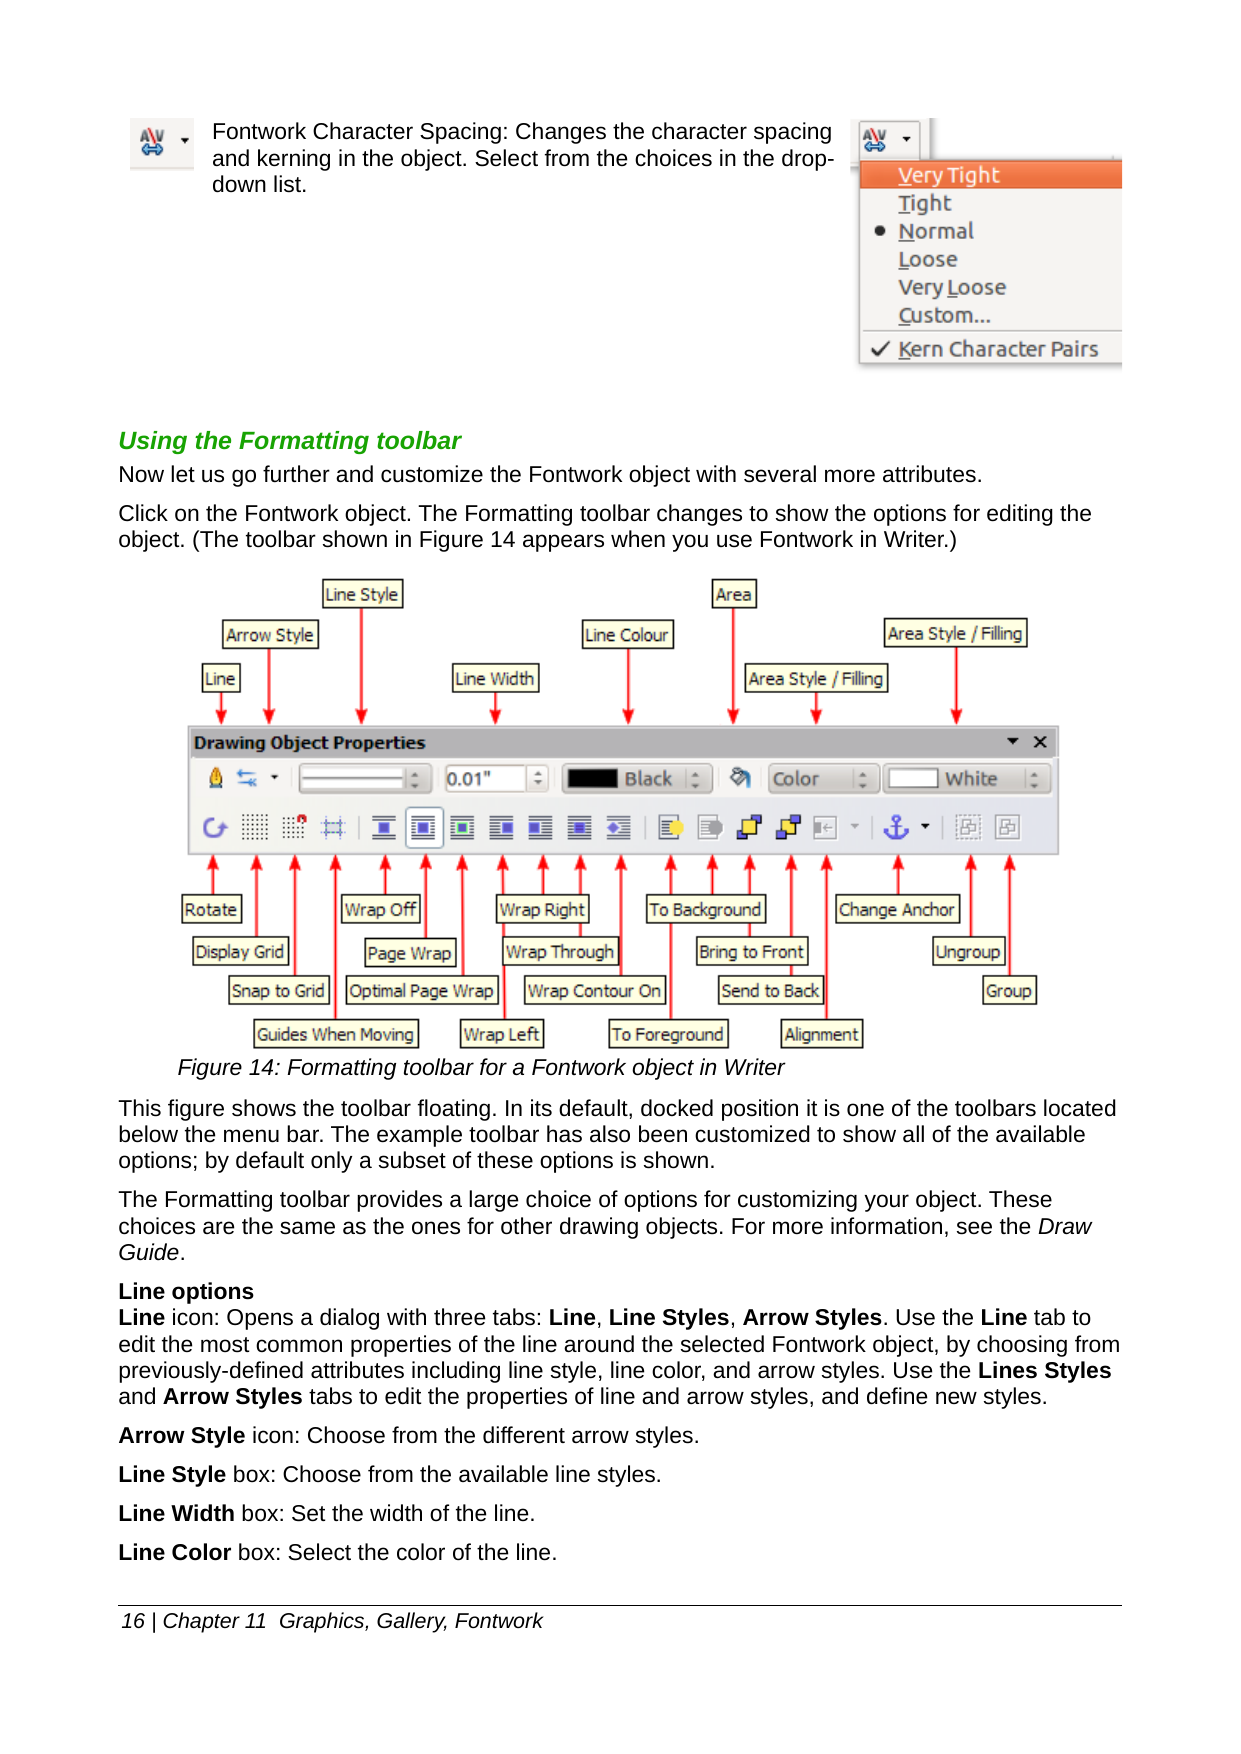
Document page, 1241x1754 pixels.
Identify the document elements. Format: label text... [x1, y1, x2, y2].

table_header [118, 118, 212, 375]
text Click on the Fontwork object. The Formatting toolbar changes to show the options for editing the object. (The toolbar shown in Figure 14 appears when you use Fontwork in Writer.) [118, 499, 1122, 552]
list Line icon: Opens a dialog with three tabs: Line, Line Styles, Arrow Styles. Use the Line tab to edit the most common properties of the line around the selected Fontwork object, by choosing from previously-defined attributes including line style, line color, and arrow styles. Use the Lines Styles and Arrow Styles tabs to edit the properties of line and arrow styles, and define new styles. [118, 1304, 1122, 1410]
text Line options [118, 1278, 1122, 1304]
subtitle Using the Formatting toolbar [118, 426, 1122, 455]
text Now let us go further and customize the Fontwork object with several more attributes. [118, 461, 1122, 487]
picture [130, 118, 194, 171]
picture [177, 576, 1063, 1055]
text Line Width box: Set the width of the line. [118, 1500, 1122, 1526]
table_header Fontwork Character Spacing: Changes the character spacing and kerning in the object. Select from the choices in the drop-down list. [212, 118, 850, 375]
text Figure 14: Formatting toolbar for a Fontwork object in Writer [177, 1055, 1063, 1081]
text Arrow Style icon: Choose from the different arrow styles. [118, 1422, 1122, 1448]
text Line Color box: Select the color of the line. [118, 1539, 1122, 1565]
picture [850, 118, 1123, 376]
text The Formatting toolbar provides a large choice of options for customizing your object. These choices are the same as the ones for other drawing objects. For more information, see the Draw Guide. [118, 1186, 1122, 1265]
text Line Style box: Choose from the available line styles. [118, 1461, 1122, 1487]
text This figure shows the toolbar floating. In its default, docked position it is one of the toolbars located below the menu bar. The example toolbar has also been customized to show all of the available options; by default only a subset of these options is shown. [118, 1095, 1122, 1174]
